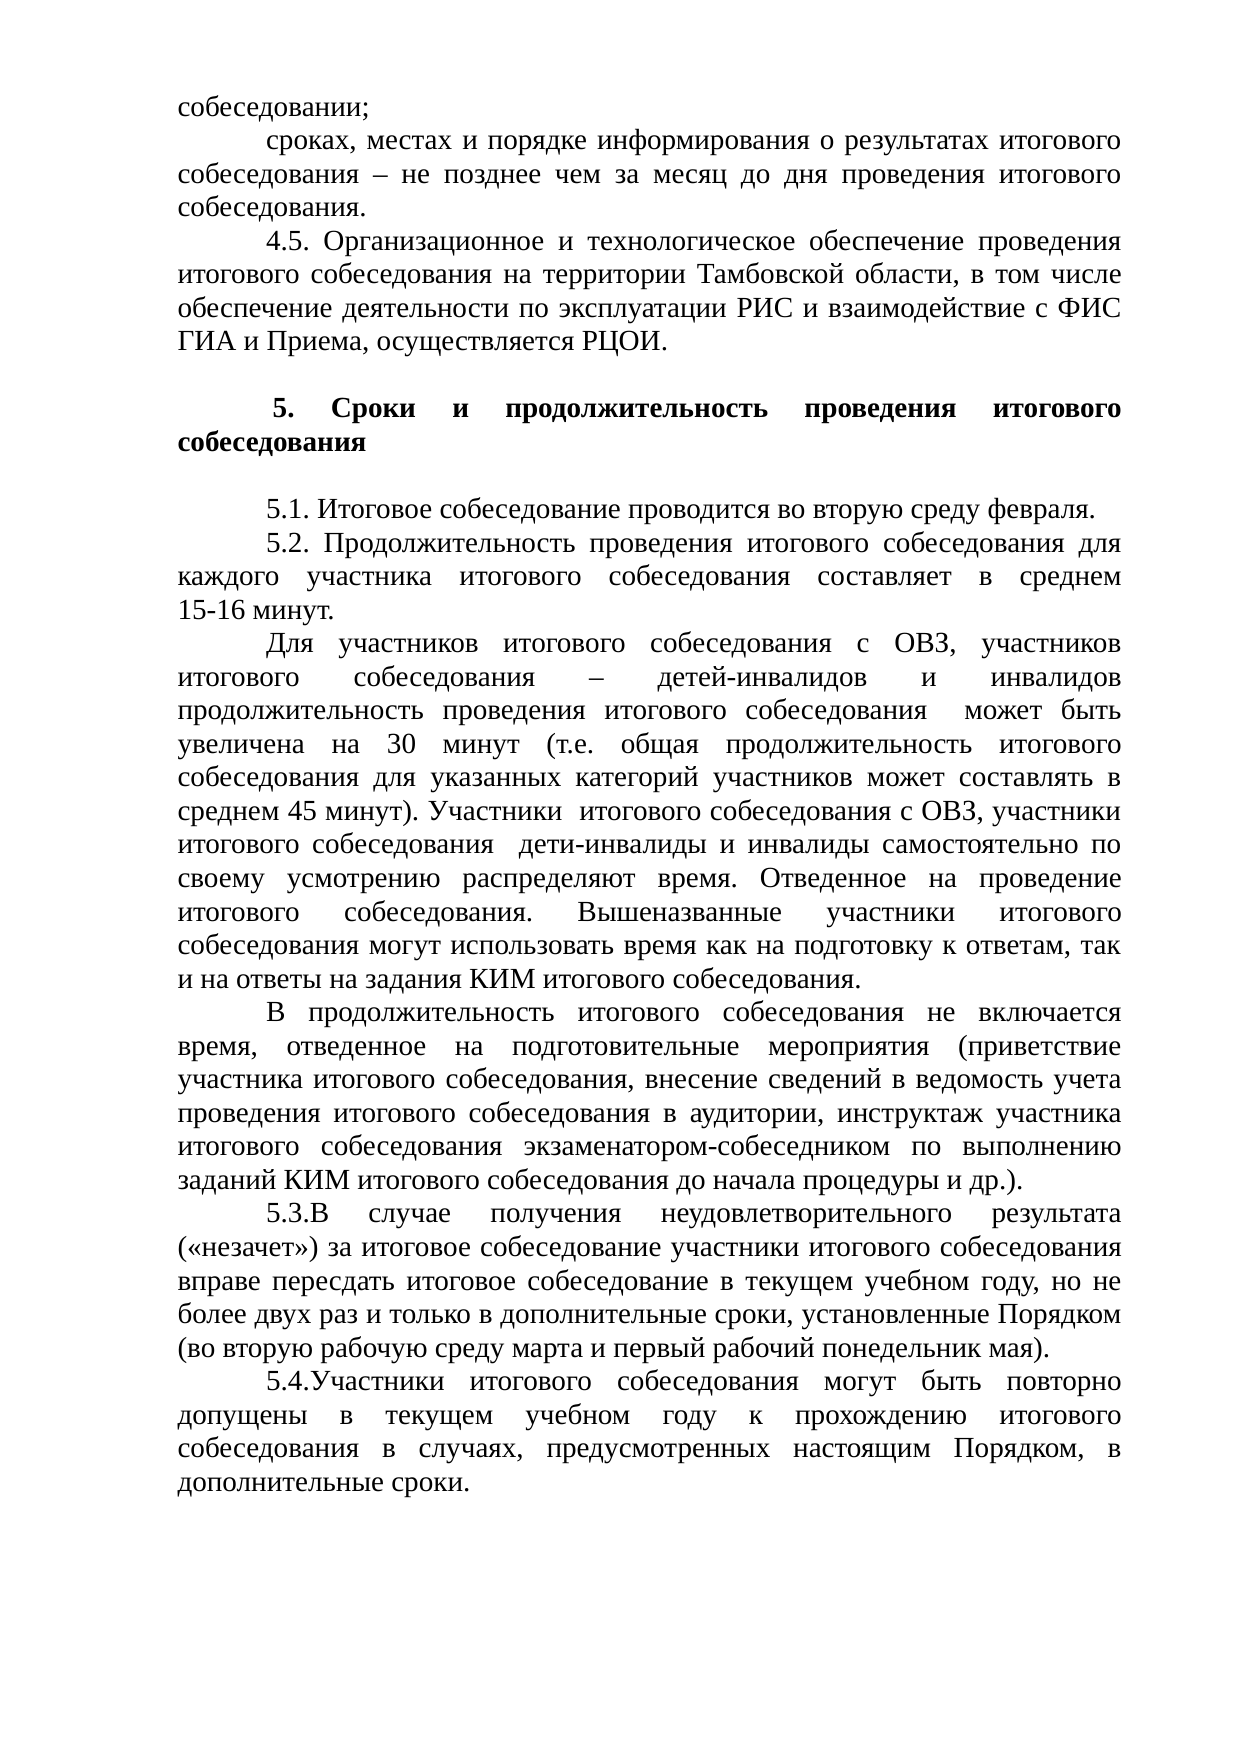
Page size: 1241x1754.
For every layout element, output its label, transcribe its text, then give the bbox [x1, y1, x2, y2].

list Участники итогового собеседования могут быть повторно допущены в текущем учебном году к прохождению итогового собеседования в случаях, предусмотренных настоящим Порядком, в дополнительные сроки. [177, 1363, 1122, 1497]
text 5.1. Итоговое собеседование проводится во вторую среду февраля. [177, 491, 1122, 525]
text 5. Сроки и продолжительность проведения итогового собеседования [177, 391, 1122, 458]
text 4.5. Организационное и технологическое обеспечение проведения итогового собеседования на территории Тамбовской области, в том числе обеспечение деятельности по эксплуатации РИС и взаимодействие с ФИС ГИА и Приема, осуществляется РЦОИ. [177, 223, 1122, 357]
text 5.2. Продолжительность проведения итогового собеседования для каждого участника итогового собеседования составляет в среднем 15-16 минут. [177, 525, 1122, 625]
text собеседовании; [177, 89, 1122, 122]
text В продолжительность итогового собеседования не включается время, отведенное на подготовительные мероприятия (приветствие участника итогового собеседования, внесение сведений в ведомость учета проведения итогового собеседования в аудитории, инструктаж участника итогового собеседования экзаменатором-собеседником по выполнению заданий КИМ итогового собеседования до начала процедуры и др.). [177, 994, 1122, 1196]
text Для участников итогового собеседования с ОВЗ, участников итогового собеседования – детей-инвалидов и инвалидов продолжительность проведения итогового собеседования может быть увеличена на 30 минут (т.е. общая продолжительность итогового собеседования для указанных категорий участников может составлять в среднем 45 минут). Участники итогового собеседования с ОВЗ, участники итогового собеседования дети-инвалиды и инвалиды самостоятельно по своему усмотрению распределяют время. Отведенное на проведение итогового собеседования. Вышеназванные участники итогового собеседования могут использовать время как на подготовку к ответам, так и на ответы на задания КИМ итогового собеседования. [177, 625, 1122, 994]
list В случае получения неудовлетворительного результата («незачет») за итоговое собеседование участники итогового собеседования вправе пересдать итоговое собеседование в текущем учебном году, но не более двух раз и только в дополнительные сроки, установленные Порядком (во вторую рабочую среду марта и первый рабочий понедельник мая). [177, 1196, 1122, 1363]
text сроках, местах и порядке информирования о результатах итогового собеседования – не позднее чем за месяц до дня проведения итогового собеседования. [177, 122, 1122, 223]
